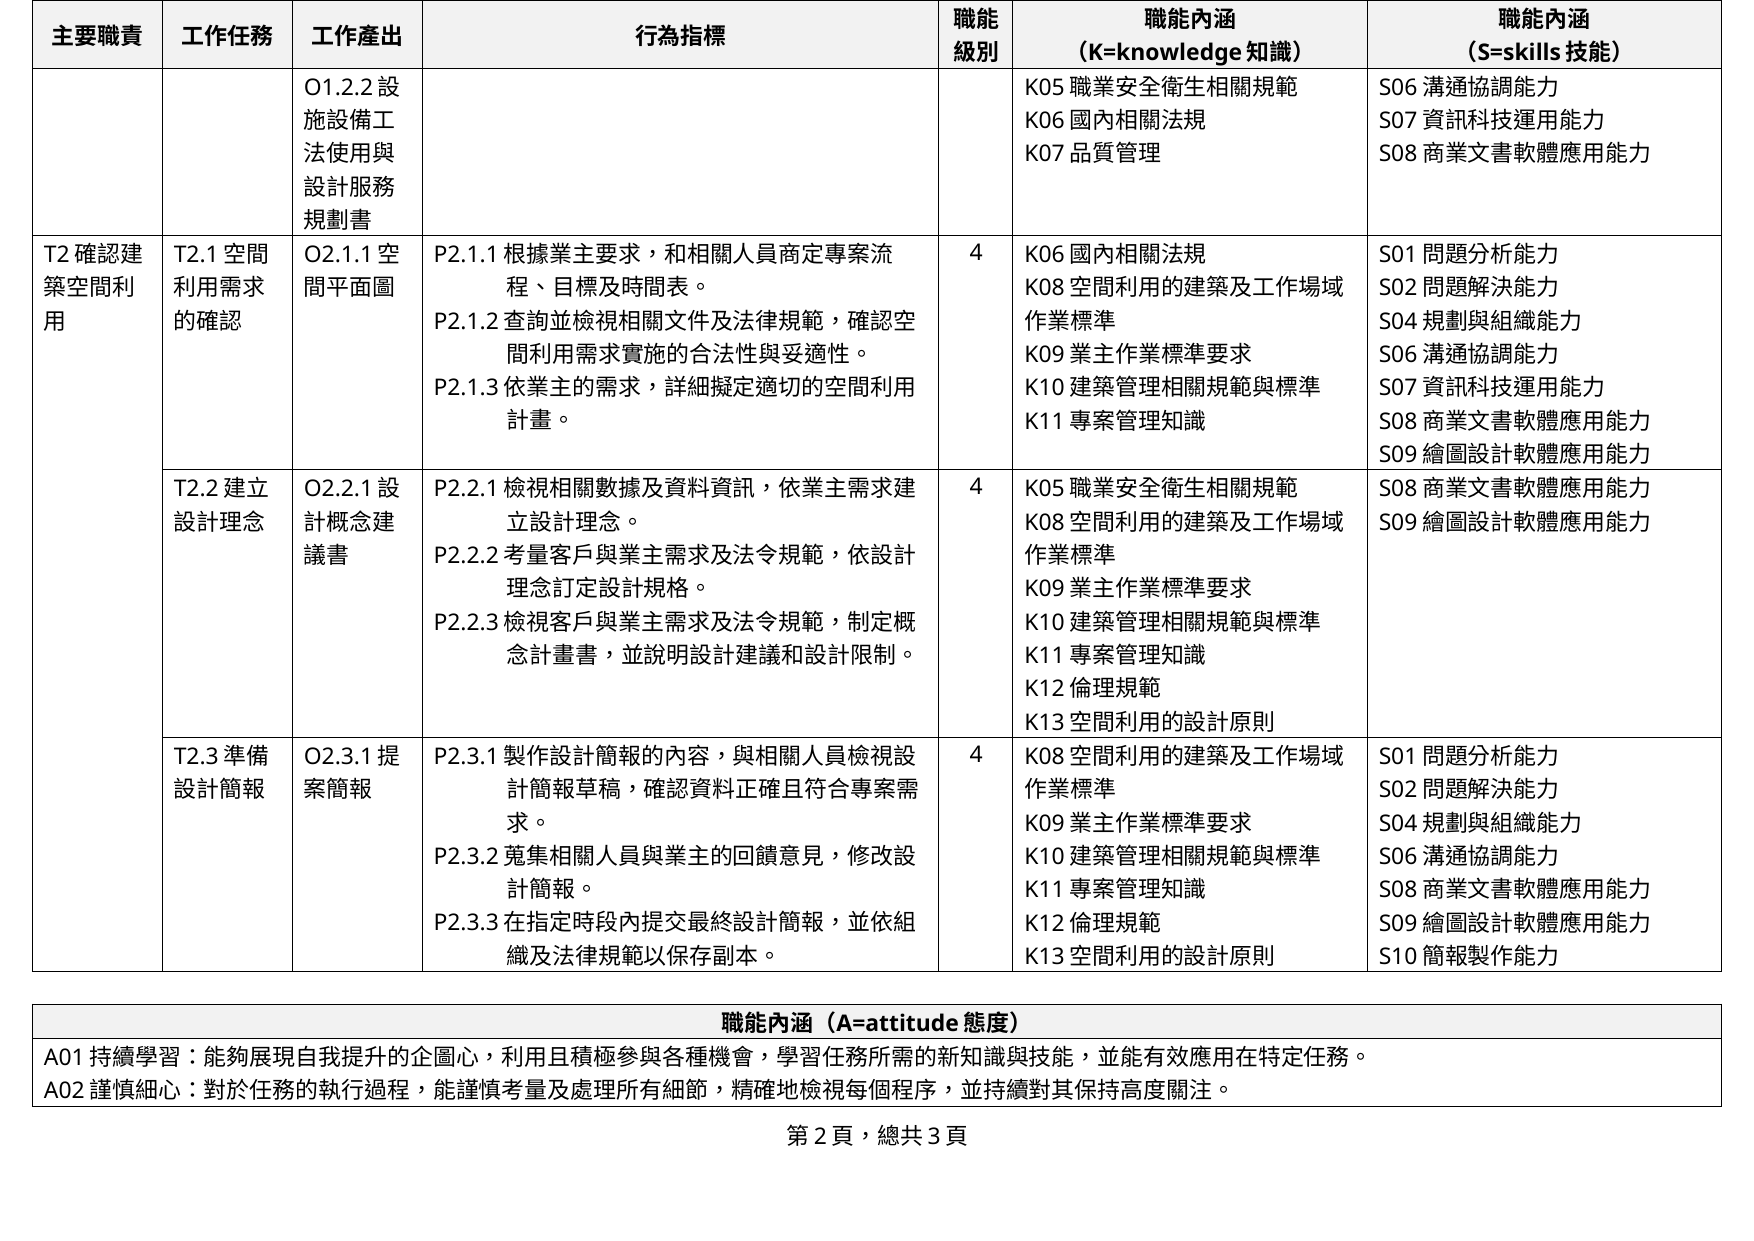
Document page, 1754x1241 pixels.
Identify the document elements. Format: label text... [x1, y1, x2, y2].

table_cell T2.2建立設計理念 [163, 470, 292, 737]
table_header 工作產出 [293, 1, 422, 68]
table_cell T2.1空間利用需求的確認 [163, 236, 292, 469]
table_cell O2.3.1提案簡報 [293, 738, 422, 971]
table_header 工作任務 [163, 1, 292, 68]
table_cell T2確認建築空間利用 [33, 236, 162, 971]
table_cell P2.3.1製作設計簡報的內容，與相關人員檢視設計簡報草稿，確認資料正確且符合專案需求。 P2.3.2蒐集相關人員與業主的回饋意見，修改設計簡報。 P2.3.3在指定時段內提交最終設計簡報，並依組織及法律規範以保存副本。 [423, 738, 938, 971]
table_cell 4 [939, 470, 1012, 737]
table_cell [163, 69, 292, 235]
table_header 職能 級別 [939, 1, 1012, 68]
table_cell S01問題分析能力 S02問題解決能力 S04規劃與組織能力 S06溝通協調能力 S08商業文書軟體應用能力 S09繪圖設計軟體應用能力 S10簡報製作能力 [1368, 738, 1721, 971]
table_cell K05職業安全衛生相關規範 K08空間利用的建築及工作場域作業標準 K09業主作業標準要求 K10建築管理相關規範與標準 K11專案管理知識 K12倫理規範 K13空間利用的設計原則 [1013, 470, 1367, 737]
table_cell O1.2.2設施設備工法使用與設計服務規劃書 [293, 69, 422, 235]
table_cell 4 [939, 738, 1012, 971]
table_cell [939, 69, 1012, 235]
table_cell S01問題分析能力 S02問題解決能力 S04規劃與組織能力 S06溝通協調能力 S07資訊科技運用能力 S08商業文書軟體應用能力 S09繪圖設計軟體應用能力 [1368, 236, 1721, 469]
table_cell T2.3準備設計簡報 [163, 738, 292, 971]
table_cell 4 [939, 236, 1012, 469]
table_cell A01持續學習：能夠展現自我提升的企圖心，利用且積極參與各種機會，學習任務所需的新知識與技能，並能有效應用在特定任務。 A02謹慎細心：對於任務的執行過程，能謹慎考量及處理所有細節，精確地檢視每個程序，並持續對其保持高度關注。 [33, 1039, 1721, 1106]
table_header 主要職責 [33, 1, 162, 68]
table_header 行為指標 [423, 1, 938, 68]
table_header 職能內涵 （S=skills技能） [1368, 1, 1721, 68]
table_cell K08空間利用的建築及工作場域作業標準 K09業主作業標準要求 K10建築管理相關規範與標準 K11專案管理知識 K12倫理規範 K13空間利用的設計原則 [1013, 738, 1367, 971]
table_cell K06國內相關法規 K08空間利用的建築及工作場域作業標準 K09業主作業標準要求 K10建築管理相關規範與標準 K11專案管理知識 [1013, 236, 1367, 469]
table_header 職能內涵（A=attitude態度） [33, 1005, 1721, 1038]
table_cell [33, 69, 162, 235]
table_cell O2.2.1設計概念建議書 [293, 470, 422, 737]
table_cell P2.2.1檢視相關數據及資料資訊，依業主需求建立設計理念。 P2.2.2考量客戶與業主需求及法令規範，依設計理念訂定設計規格。 P2.2.3檢視客戶與業主需求及法令規範，制定概念計畫書，並說明設計建議和設計限制。 [423, 470, 938, 737]
table_cell [423, 69, 938, 235]
table_cell S08商業文書軟體應用能力 S09繪圖設計軟體應用能力 [1368, 470, 1721, 737]
table_header 職能內涵 （K=knowledge知識） [1013, 1, 1367, 68]
table_cell P2.1.1根據業主要求，和相關人員商定專案流程、目標及時間表。 P2.1.2查詢並檢視相關文件及法律規範，確認空間利用需求實施的合法性與妥適性。 P2.1.3依業主的需求，詳細擬定適切的空間利用計畫。 [423, 236, 938, 469]
table_cell K05職業安全衛生相關規範 K06國內相關法規 K07品質管理 [1013, 69, 1367, 235]
table_cell O2.1.1空間平面圖 [293, 236, 422, 469]
table_cell S06溝通協調能力 S07資訊科技運用能力 S08商業文書軟體應用能力 [1368, 69, 1721, 235]
